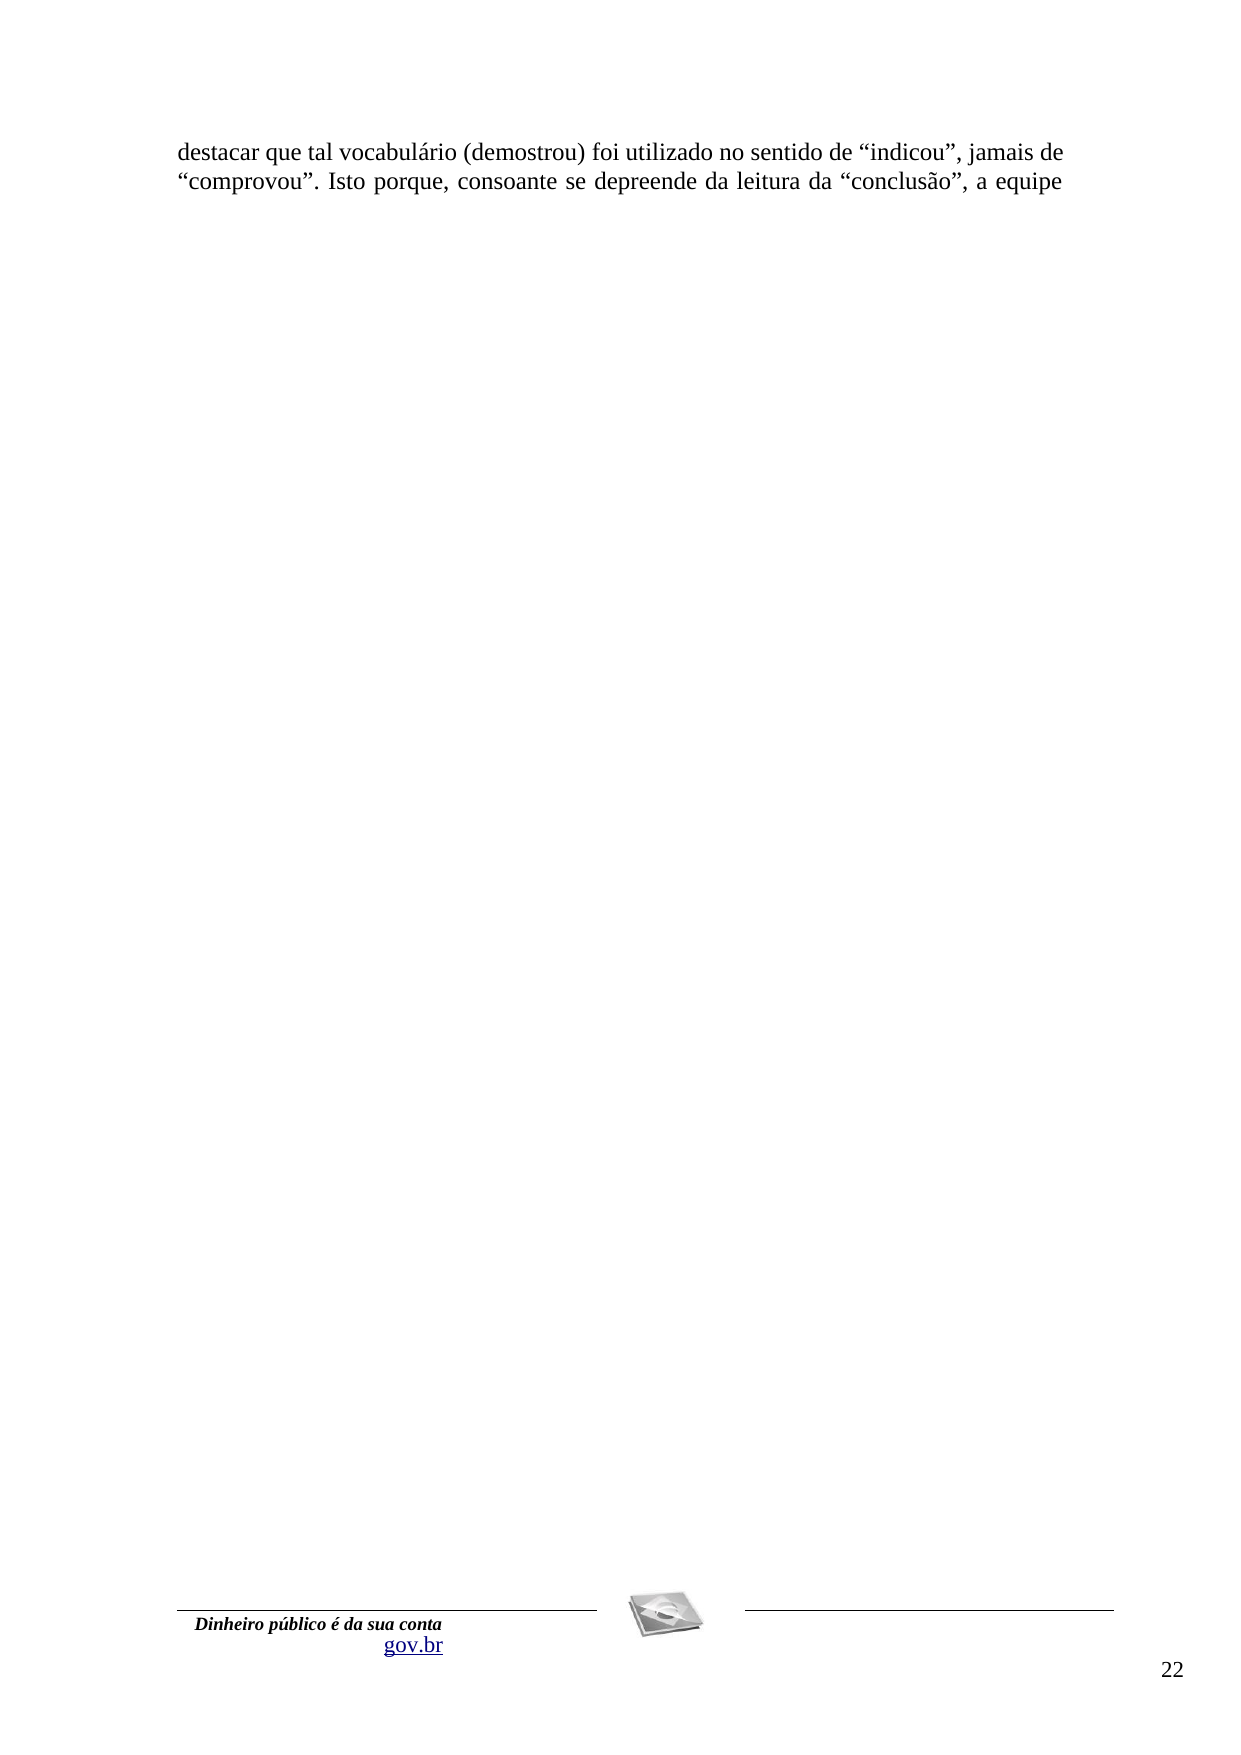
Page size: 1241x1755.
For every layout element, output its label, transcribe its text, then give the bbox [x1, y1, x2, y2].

text destacar que tal vocabulário (demostrou) foi utilizado no sentido de “indicou”, jamais de “comprovou”. Isto porque, consoante se depreende da leitura da “conclusão”, a equipe [177, 137, 1064, 195]
